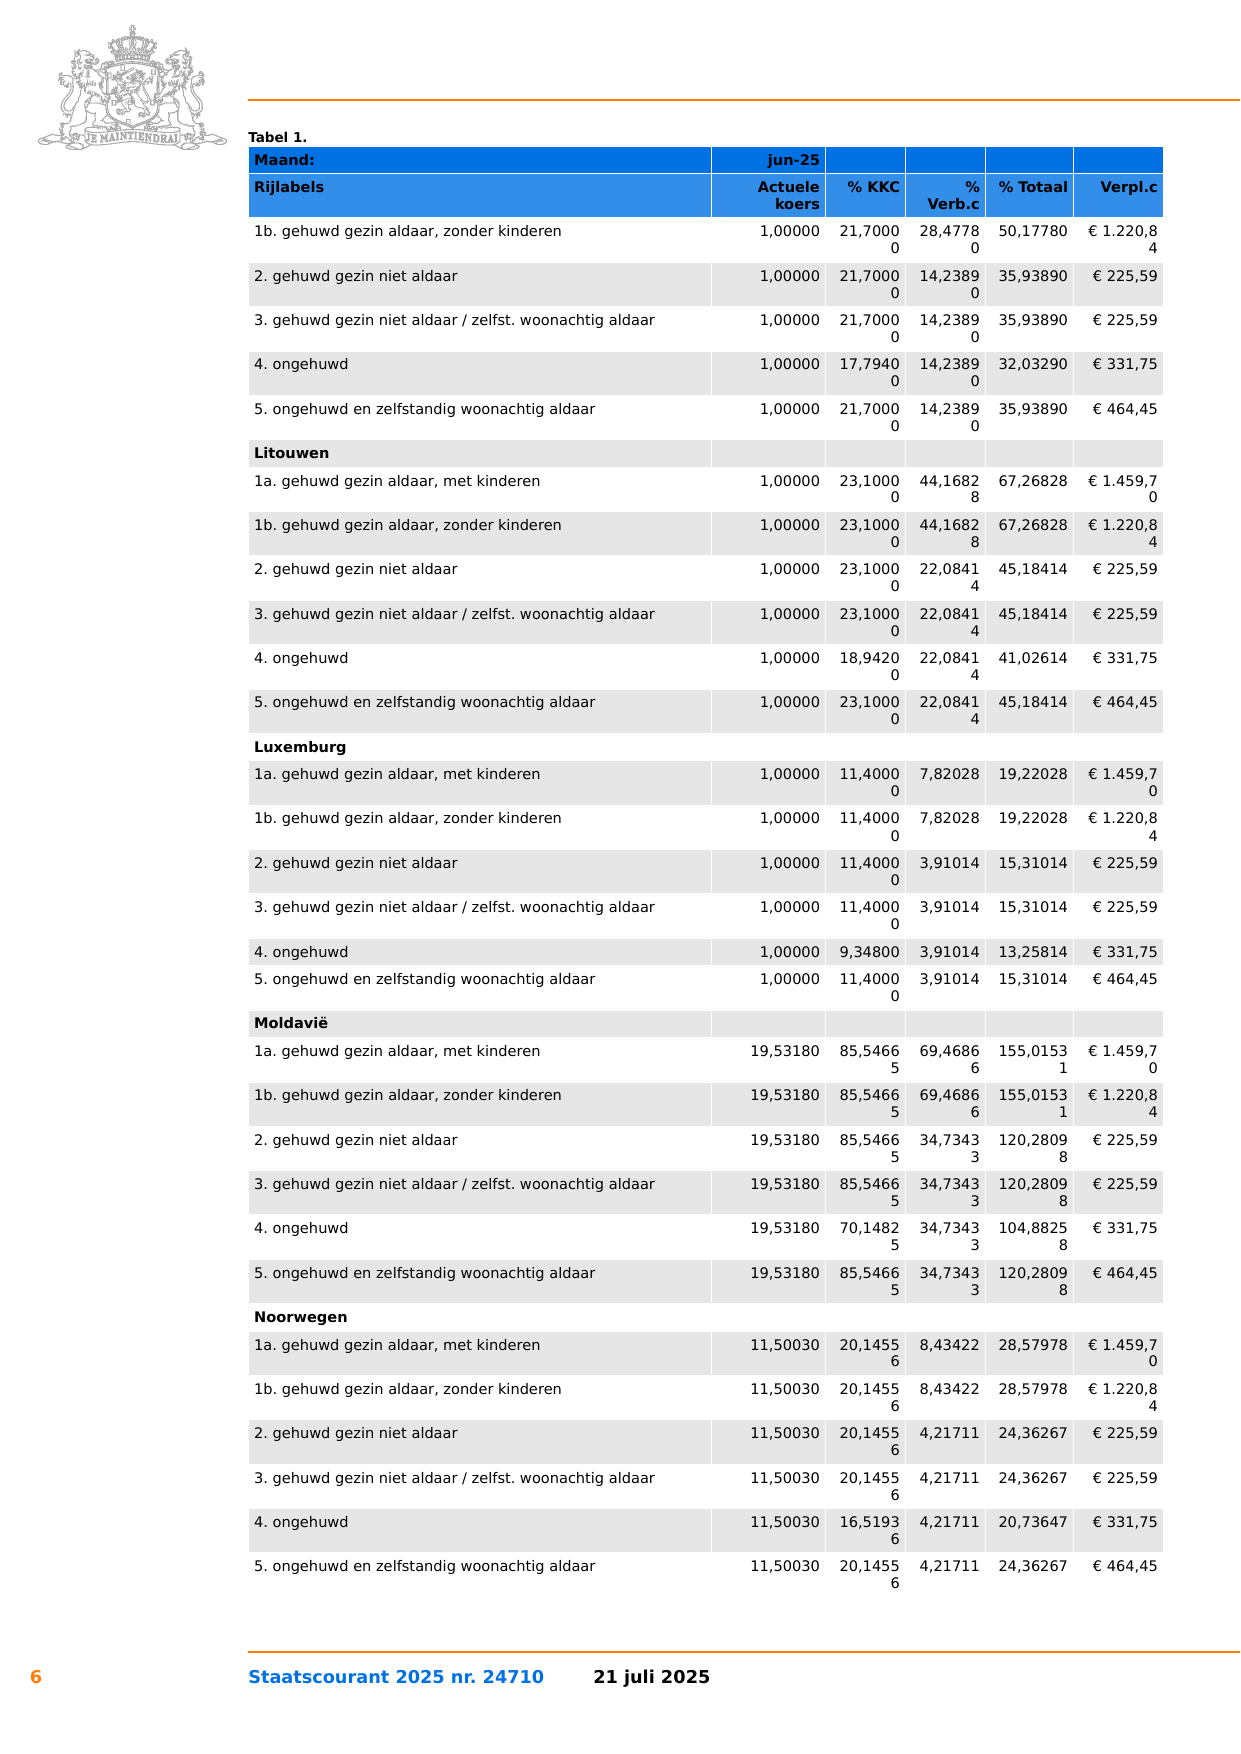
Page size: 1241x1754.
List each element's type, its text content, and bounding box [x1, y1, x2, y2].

table_cell € 225,59 [1074, 556, 1163, 600]
table_cell 85,54665 [826, 1260, 905, 1303]
table_cell 3. gehuwd gezin niet aldaar / zelfst. woonachtig aldaar [249, 601, 711, 644]
table_cell 11,50030 [712, 1465, 825, 1508]
table_cell 19,53180 [712, 1038, 825, 1081]
table_cell [712, 1011, 825, 1037]
table_cell 3,91014 [906, 966, 985, 1009]
table_cell 14,23890 [906, 352, 985, 395]
table_cell 19,53180 [712, 1216, 825, 1259]
table_cell 20,14556 [826, 1332, 905, 1375]
table_cell 11,40000 [826, 966, 905, 1009]
table_cell 1b. gehuwd gezin aldaar, zonder kinderen [249, 1376, 711, 1419]
table_cell [1074, 1304, 1163, 1331]
table_cell € 1.459,70 [1074, 1038, 1163, 1081]
table_cell 9,34800 [826, 939, 905, 965]
table_cell 1a. gehuwd gezin aldaar, met kinderen [249, 1332, 711, 1375]
table_cell 1,00000 [712, 645, 825, 688]
table_cell Rijlabels [249, 174, 711, 217]
table_cell 24,36267 [986, 1554, 1073, 1597]
table_cell % Verb.c [906, 174, 985, 217]
table_cell 20,14556 [826, 1465, 905, 1508]
table_cell 1,00000 [712, 307, 825, 351]
table_cell [986, 734, 1073, 760]
table_cell € 464,45 [1074, 1260, 1163, 1303]
table_cell 35,93890 [986, 307, 1073, 351]
table_cell [712, 1304, 825, 1331]
table_cell € 225,59 [1074, 1127, 1163, 1170]
table_cell 85,54665 [826, 1127, 905, 1170]
table_cell € 331,75 [1074, 352, 1163, 395]
table_cell [712, 440, 825, 467]
table_cell 4. ongehuwd [249, 1216, 711, 1259]
table_cell 34,73433 [906, 1216, 985, 1259]
table_cell 23,10000 [826, 690, 905, 733]
table_cell 1a. gehuwd gezin aldaar, met kinderen [249, 468, 711, 511]
table_cell 15,31014 [986, 895, 1073, 938]
table_cell 34,73433 [906, 1127, 985, 1170]
table_cell 2. gehuwd gezin niet aldaar [249, 850, 711, 893]
table_cell 120,28098 [986, 1127, 1073, 1170]
table_cell 1b. gehuwd gezin aldaar, zonder kinderen [249, 1083, 711, 1126]
table_cell 67,26828 [986, 468, 1073, 511]
table_cell 34,73433 [906, 1171, 985, 1214]
table_cell 20,14556 [826, 1376, 905, 1419]
table_cell 70,14825 [826, 1216, 905, 1259]
table_cell 11,40000 [826, 761, 905, 805]
table_cell [986, 147, 1073, 173]
table_cell 3,91014 [906, 895, 985, 938]
table_cell 3. gehuwd gezin niet aldaar / zelfst. woonachtig aldaar [249, 895, 711, 938]
table_cell € 225,59 [1074, 850, 1163, 893]
table_cell 11,50030 [712, 1509, 825, 1552]
table_cell 4. ongehuwd [249, 645, 711, 688]
table_cell 3. gehuwd gezin niet aldaar / zelfst. woonachtig aldaar [249, 307, 711, 351]
table_cell [826, 734, 905, 760]
table_cell 32,03290 [986, 352, 1073, 395]
table_cell 1a. gehuwd gezin aldaar, met kinderen [249, 761, 711, 805]
table_cell 4. ongehuwd [249, 352, 711, 395]
table_cell € 1.220,84 [1074, 1376, 1163, 1419]
table_cell 11,40000 [826, 806, 905, 849]
table_cell 44,16828 [906, 512, 985, 555]
table_cell 11,50030 [712, 1554, 825, 1597]
table_cell 1,00000 [712, 556, 825, 600]
table_cell 19,53180 [712, 1260, 825, 1303]
table_cell 120,28098 [986, 1171, 1073, 1214]
table_cell 1,00000 [712, 806, 825, 849]
table_cell 1,00000 [712, 352, 825, 395]
table_cell [826, 147, 905, 173]
table_cell 1,00000 [712, 761, 825, 805]
table_cell 1,00000 [712, 512, 825, 555]
table_cell 24,36267 [986, 1420, 1073, 1464]
table_cell 1b. gehuwd gezin aldaar, zonder kinderen [249, 806, 711, 849]
table_cell 3,91014 [906, 939, 985, 965]
table_cell 1,00000 [712, 468, 825, 511]
table_cell 2. gehuwd gezin niet aldaar [249, 263, 711, 306]
table_cell Verpl.c [1074, 174, 1163, 217]
table_cell [712, 734, 825, 760]
table_cell 155,01531 [986, 1083, 1073, 1126]
table_cell 1,00000 [712, 219, 825, 262]
table_cell 3. gehuwd gezin niet aldaar / zelfst. woonachtig aldaar [249, 1465, 711, 1508]
table_cell 5. ongehuwd en zelfstandig woonachtig aldaar [249, 1554, 711, 1597]
table_cell 155,01531 [986, 1038, 1073, 1081]
table_cell 3,91014 [906, 850, 985, 893]
table_cell 19,22028 [986, 761, 1073, 805]
table_cell [1074, 440, 1163, 467]
table_cell 1a. gehuwd gezin aldaar, met kinderen [249, 1038, 711, 1081]
table_cell 1,00000 [712, 895, 825, 938]
table_cell 28,57978 [986, 1332, 1073, 1375]
table_cell 17,79400 [826, 352, 905, 395]
table_cell 50,17780 [986, 219, 1073, 262]
table_cell 7,82028 [906, 806, 985, 849]
table_cell € 225,59 [1074, 601, 1163, 644]
table_cell [826, 1304, 905, 1331]
table_cell [986, 1011, 1073, 1037]
table_cell 22,08414 [906, 601, 985, 644]
table_cell [906, 1304, 985, 1331]
table_cell 23,10000 [826, 468, 905, 511]
picture [38, 25, 227, 150]
table_header Tabel 1. [248, 130, 1163, 146]
table_cell [906, 440, 985, 467]
table_cell € 464,45 [1074, 396, 1163, 439]
table_cell € 225,59 [1074, 1465, 1163, 1508]
table_cell 23,10000 [826, 601, 905, 644]
table_cell 85,54665 [826, 1083, 905, 1126]
table_cell Luxemburg [249, 734, 711, 760]
table_cell 1,00000 [712, 690, 825, 733]
table_cell € 464,45 [1074, 690, 1163, 733]
table_cell 7,82028 [906, 761, 985, 805]
table_cell € 225,59 [1074, 1420, 1163, 1464]
table_cell 67,26828 [986, 512, 1073, 555]
table_cell 1,00000 [712, 396, 825, 439]
table_cell 1b. gehuwd gezin aldaar, zonder kinderen [249, 512, 711, 555]
table_cell 1b. gehuwd gezin aldaar, zonder kinderen [249, 219, 711, 262]
table_cell 21,70000 [826, 307, 905, 351]
table_cell 14,23890 [906, 307, 985, 351]
table_cell 2. gehuwd gezin niet aldaar [249, 1420, 711, 1464]
table_cell € 1.459,70 [1074, 761, 1163, 805]
table_cell 19,53180 [712, 1127, 825, 1170]
table_cell 3. gehuwd gezin niet aldaar / zelfst. woonachtig aldaar [249, 1171, 711, 1214]
table_cell 24,36267 [986, 1465, 1073, 1508]
table_cell 85,54665 [826, 1171, 905, 1214]
table_cell Noorwegen [249, 1304, 711, 1331]
table_cell 8,43422 [906, 1376, 985, 1419]
table_cell 11,50030 [712, 1332, 825, 1375]
table_cell 1,00000 [712, 939, 825, 965]
table_cell 28,47780 [906, 219, 985, 262]
table_cell 5. ongehuwd en zelfstandig woonachtig aldaar [249, 396, 711, 439]
table_cell Actuele koers [712, 174, 825, 217]
table_cell [826, 1011, 905, 1037]
table_cell 4,21711 [906, 1465, 985, 1508]
table_cell 21,70000 [826, 396, 905, 439]
table_cell € 331,75 [1074, 1216, 1163, 1259]
table_cell 1,00000 [712, 601, 825, 644]
table_cell % Totaal [986, 174, 1073, 217]
table_cell 19,22028 [986, 806, 1073, 849]
table_cell 35,93890 [986, 396, 1073, 439]
table_cell € 225,59 [1074, 307, 1163, 351]
table_cell 5. ongehuwd en zelfstandig woonachtig aldaar [249, 966, 711, 1009]
table_cell € 331,75 [1074, 1509, 1163, 1552]
table_cell [906, 1011, 985, 1037]
table_cell € 464,45 [1074, 966, 1163, 1009]
table_cell 41,02614 [986, 645, 1073, 688]
table_cell 20,14556 [826, 1554, 905, 1597]
table_cell € 1.220,84 [1074, 219, 1163, 262]
table_cell 34,73433 [906, 1260, 985, 1303]
table_cell [1074, 147, 1163, 173]
table_cell 104,88258 [986, 1216, 1073, 1259]
table_cell 11,40000 [826, 850, 905, 893]
table_cell € 464,45 [1074, 1554, 1163, 1597]
table_cell jun-25 [712, 147, 825, 173]
table_cell [986, 1304, 1073, 1331]
table_cell 19,53180 [712, 1083, 825, 1126]
table_cell € 225,59 [1074, 1171, 1163, 1214]
table_cell 19,53180 [712, 1171, 825, 1214]
table_cell 1,00000 [712, 966, 825, 1009]
table_cell 15,31014 [986, 966, 1073, 1009]
table_cell 11,50030 [712, 1376, 825, 1419]
table_cell [1074, 734, 1163, 760]
table_cell 69,46866 [906, 1083, 985, 1126]
table_cell € 331,75 [1074, 939, 1163, 965]
table_cell 1,00000 [712, 263, 825, 306]
table_cell 21,70000 [826, 219, 905, 262]
table_cell 13,25814 [986, 939, 1073, 965]
table_cell 8,43422 [906, 1332, 985, 1375]
table_cell Litouwen [249, 440, 711, 467]
table_cell 4. ongehuwd [249, 1509, 711, 1552]
table_cell 69,46866 [906, 1038, 985, 1081]
table_cell 45,18414 [986, 601, 1073, 644]
table_cell 5. ongehuwd en zelfstandig woonachtig aldaar [249, 690, 711, 733]
table_cell 5. ongehuwd en zelfstandig woonachtig aldaar [249, 1260, 711, 1303]
table_cell 120,28098 [986, 1260, 1073, 1303]
table_cell € 1.220,84 [1074, 512, 1163, 555]
table_cell 45,18414 [986, 690, 1073, 733]
table_cell € 1.459,70 [1074, 468, 1163, 511]
table_cell [1074, 1011, 1163, 1037]
table_cell 11,50030 [712, 1420, 825, 1464]
table_cell 4,21711 [906, 1509, 985, 1552]
table_cell 21,70000 [826, 263, 905, 306]
table_cell 4. ongehuwd [249, 939, 711, 965]
table_cell 44,16828 [906, 468, 985, 511]
table_cell € 225,59 [1074, 263, 1163, 306]
table_cell Maand: [249, 147, 711, 173]
table_cell [826, 440, 905, 467]
table_cell 18,94200 [826, 645, 905, 688]
table_cell 16,51936 [826, 1509, 905, 1552]
table_cell 1,00000 [712, 850, 825, 893]
table_cell 45,18414 [986, 556, 1073, 600]
table_cell [906, 147, 985, 173]
table_cell 20,73647 [986, 1509, 1073, 1552]
table_cell [986, 440, 1073, 467]
table_cell 85,54665 [826, 1038, 905, 1081]
table_cell 23,10000 [826, 556, 905, 600]
table_cell 2. gehuwd gezin niet aldaar [249, 556, 711, 600]
table_cell € 1.459,70 [1074, 1332, 1163, 1375]
table_cell 14,23890 [906, 263, 985, 306]
table_cell € 1.220,84 [1074, 806, 1163, 849]
table_cell 22,08414 [906, 556, 985, 600]
table_cell 14,23890 [906, 396, 985, 439]
table_cell 2. gehuwd gezin niet aldaar [249, 1127, 711, 1170]
table_cell 22,08414 [906, 645, 985, 688]
table_cell 4,21711 [906, 1420, 985, 1464]
table_cell 15,31014 [986, 850, 1073, 893]
table_cell € 225,59 [1074, 895, 1163, 938]
table_cell 35,93890 [986, 263, 1073, 306]
table_cell 4,21711 [906, 1554, 985, 1597]
table_cell Moldavië [249, 1011, 711, 1037]
table_cell € 331,75 [1074, 645, 1163, 688]
table_cell 23,10000 [826, 512, 905, 555]
table_cell 20,14556 [826, 1420, 905, 1464]
table_cell % KKC [826, 174, 905, 217]
table_cell € 1.220,84 [1074, 1083, 1163, 1126]
table_cell 11,40000 [826, 895, 905, 938]
table_cell 22,08414 [906, 690, 985, 733]
table_cell 28,57978 [986, 1376, 1073, 1419]
table_cell [906, 734, 985, 760]
